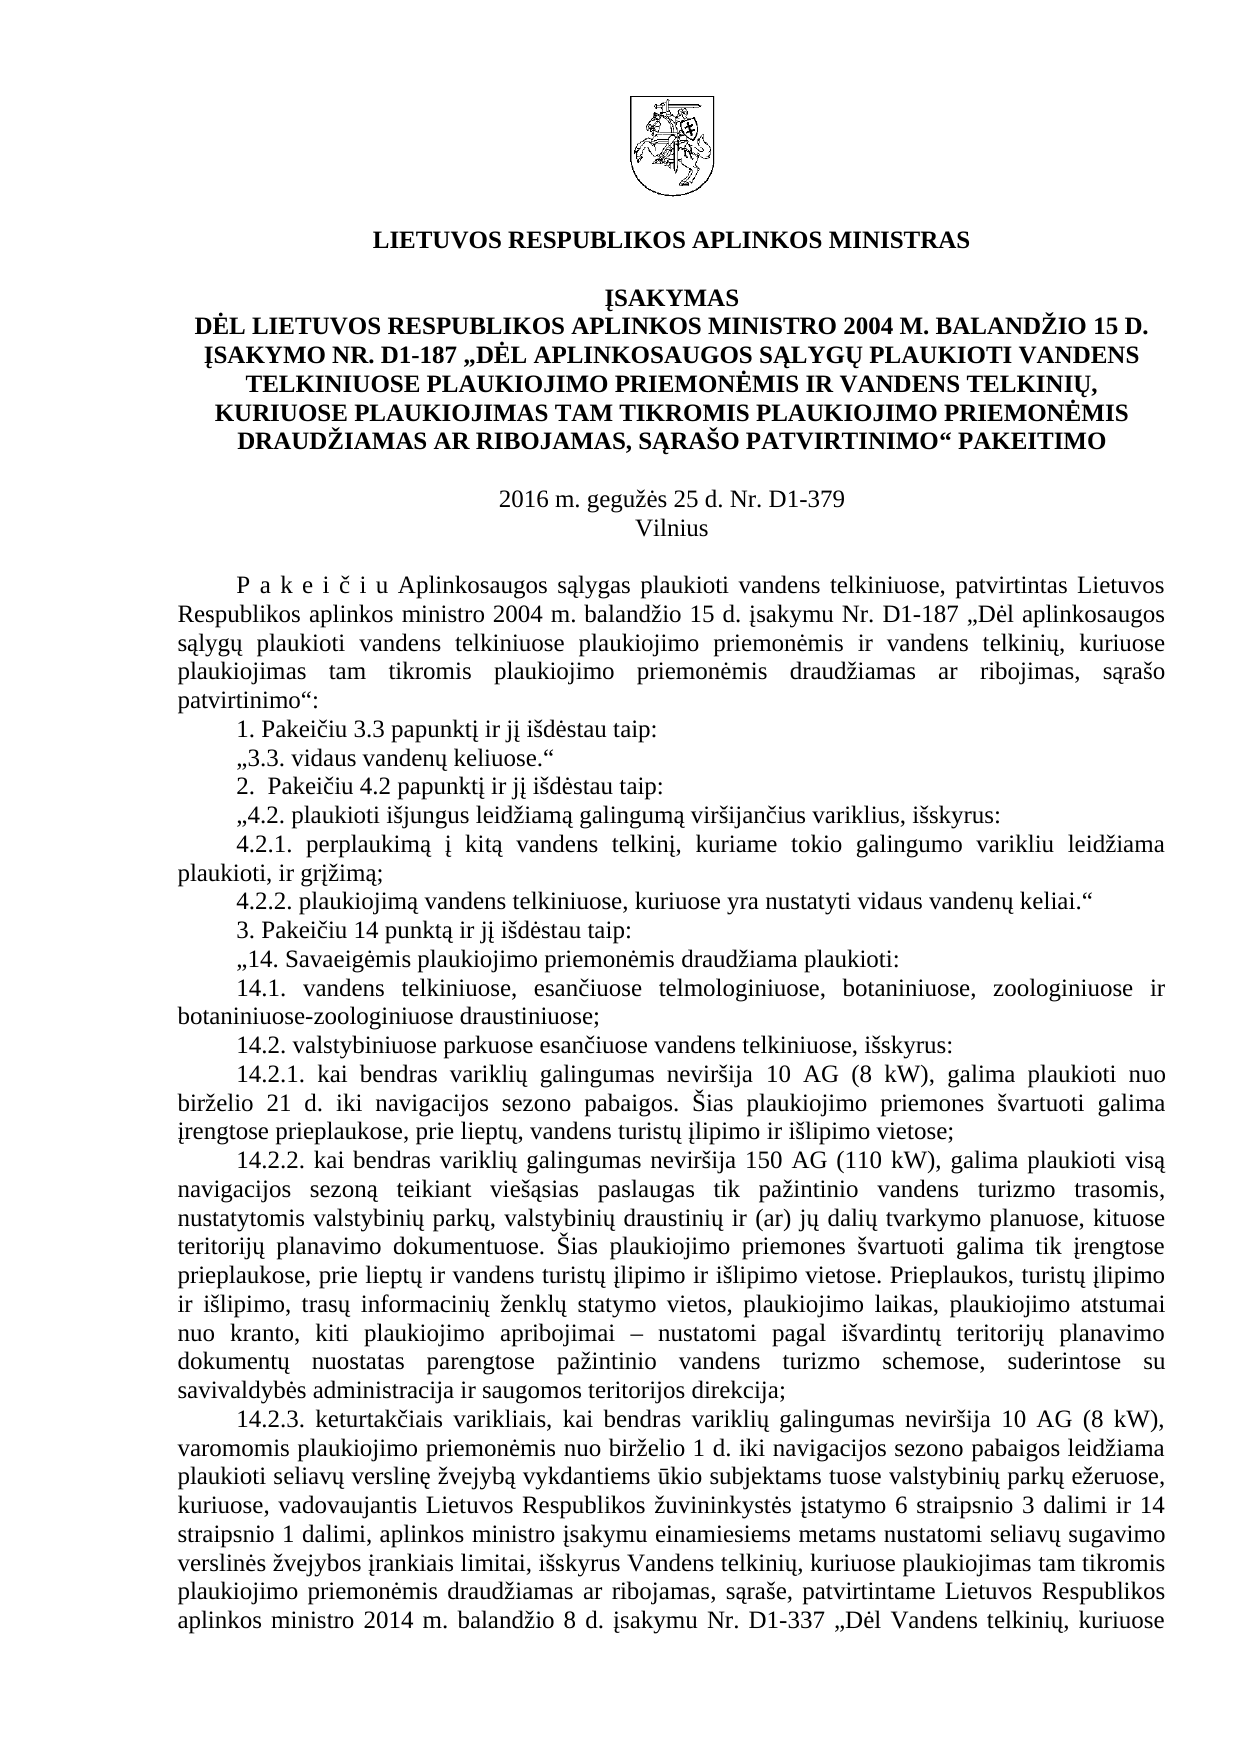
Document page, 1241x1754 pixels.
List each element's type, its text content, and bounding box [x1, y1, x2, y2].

text 14.1. vandens telkiniuose, esančiuose telmologiniuose, botaniniuose, zoologiniuose ir botaniniuose-zoologiniuose draustiniuose; [177, 973, 1166, 1030]
text „3.3. vidaus vandenų keliuose.“ [177, 743, 1166, 771]
text „14. Savaeigėmis plaukiojimo priemonėmis draudžiama plaukioti: [177, 944, 1166, 973]
text ĮSAKYMAS [177, 283, 1166, 311]
text P a k e i č i u Aplinkosaugos sąlygas plaukioti vandens telkiniuose, patvirtintas Lietuvos Respublikos aplinkos ministro 2004 m. balandžio 15 d. įsakymu Nr. D1-187 „Dėl aplinkosaugos sąlygų plaukioti vandens telkiniuose plaukiojimo priemonėmis ir vandens telkinių, kuriuose plaukiojimas tam tikromis plaukiojimo priemonėmis draudžiamas ar ribojimas, sąrašo patvirtinimo“: [177, 570, 1166, 714]
text 14.2.3. keturtakčiais varikliais, kai bendras variklių galingumas neviršija 10 AG (8 kW), varomomis plaukiojimo priemonėmis nuo birželio 1 d. iki navigacijos sezono pabaigos leidžiama plaukioti seliavų verslinę žvejybą vykdantiems ūkio subjektams tuose valstybinių parkų ežeruose, kuriuose, vadovaujantis Lietuvos Respublikos žuvininkystės įstatymo 6 straipsnio 3 dalimi ir 14 straipsnio 1 dalimi, aplinkos ministro įsakymu einamiesiems metams nustatomi seliavų sugavimo verslinės žvejybos įrankiais limitai, išskyrus Vandens telkinių, kuriuose plaukiojimas tam tikromis plaukiojimo priemonėmis draudžiamas ar ribojamas, sąraše, patvirtintame Lietuvos Respublikos aplinkos ministro 2014 m. balandžio 8 d. įsakymu Nr. D1-337 „Dėl Vandens telkinių, kuriuose [177, 1404, 1166, 1634]
text 4.2.2. plaukiojimą vandens telkiniuose, kuriuose yra nustatyti vidaus vandenų keliai.“ [177, 886, 1166, 915]
text 3. Pakeičiu 14 punktą ir jį išdėstau taip: [177, 915, 1166, 944]
text 2016 m. gegužės 25 d. Nr. D1-379 [177, 484, 1166, 513]
text 14.2. valstybiniuose parkuose esančiuose vandens telkiniuose, išskyrus: [177, 1030, 1166, 1059]
text 14.2.2. kai bendras variklių galingumas neviršija 150 AG (110 kW), galima plaukioti visą navigacijos sezoną teikiant viešąsias paslaugas tik pažintinio vandens turizmo trasomis, nustatytomis valstybinių parkų, valstybinių draustinių ir (ar) jų dalių tvarkymo planuose, kituose teritorijų planavimo dokumentuose. Šias plaukiojimo priemones švartuoti galima tik įrengtose prieplaukose, prie lieptų ir vandens turistų įlipimo ir išlipimo vietose. Prieplaukos, turistų įlipimo ir išlipimo, trasų informacinių ženklų statymo vietos, plaukiojimo laikas, plaukiojimo atstumai nuo kranto, kiti plaukiojimo apribojimai – nustatomi pagal išvardintų teritorijų planavimo dokumentų nuostatas parengtose pažintinio vandens turizmo schemose, suderintose su savivaldybės administracija ir saugomos teritorijos direkcija; [177, 1145, 1166, 1404]
text LIETUVOS RESPUBLIKOS APLINKOS MINISTRAS [177, 225, 1166, 254]
text 1. Pakeičiu 3.3 papunktį ir jį išdėstau taip: [177, 714, 1166, 743]
text DĖL LIETUVOS RESPUBLIKOS APLINKOS MINISTRO 2004 M. BALANDŽIO 15 D. ĮSAKYMO NR. D1-187 „DĖL APLINKOSAUGOS SĄLYGŲ PLAUKIOTI VANDENS TELKINIUOSE PLAUKIOJIMO PRIEMONĖMIS IR VANDENS TELKINIŲ, KURIUOSE PLAUKIOJIMAS TAM TIKROMIS PLAUKIOJIMO PRIEMONĖMIS DRAUDŽIAMAS AR RIBOJAMAS, SĄRAŠO PATVIRTINIMO“ PAKEITIMO [177, 311, 1166, 455]
text Vilnius [177, 513, 1166, 541]
text 4.2.1. perplaukimą į kitą vandens telkinį, kuriame tokio galingumo varikliu leidžiama plaukioti, ir grįžimą; [177, 829, 1166, 886]
text 2. Pakeičiu 4.2 papunktį ir jį išdėstau taip: [177, 771, 1166, 800]
text „4.2. plaukioti išjungus leidžiamą galingumą viršijančius variklius, išskyrus: [177, 800, 1166, 829]
text 14.2.1. kai bendras variklių galingumas neviršija 10 AG (8 kW), galima plaukioti nuo birželio 21 d. iki navigacijos sezono pabaigos. Šias plaukiojimo priemones švartuoti galima įrengtose prieplaukose, prie lieptų, vandens turistų įlipimo ir išlipimo vietose; [177, 1059, 1166, 1145]
